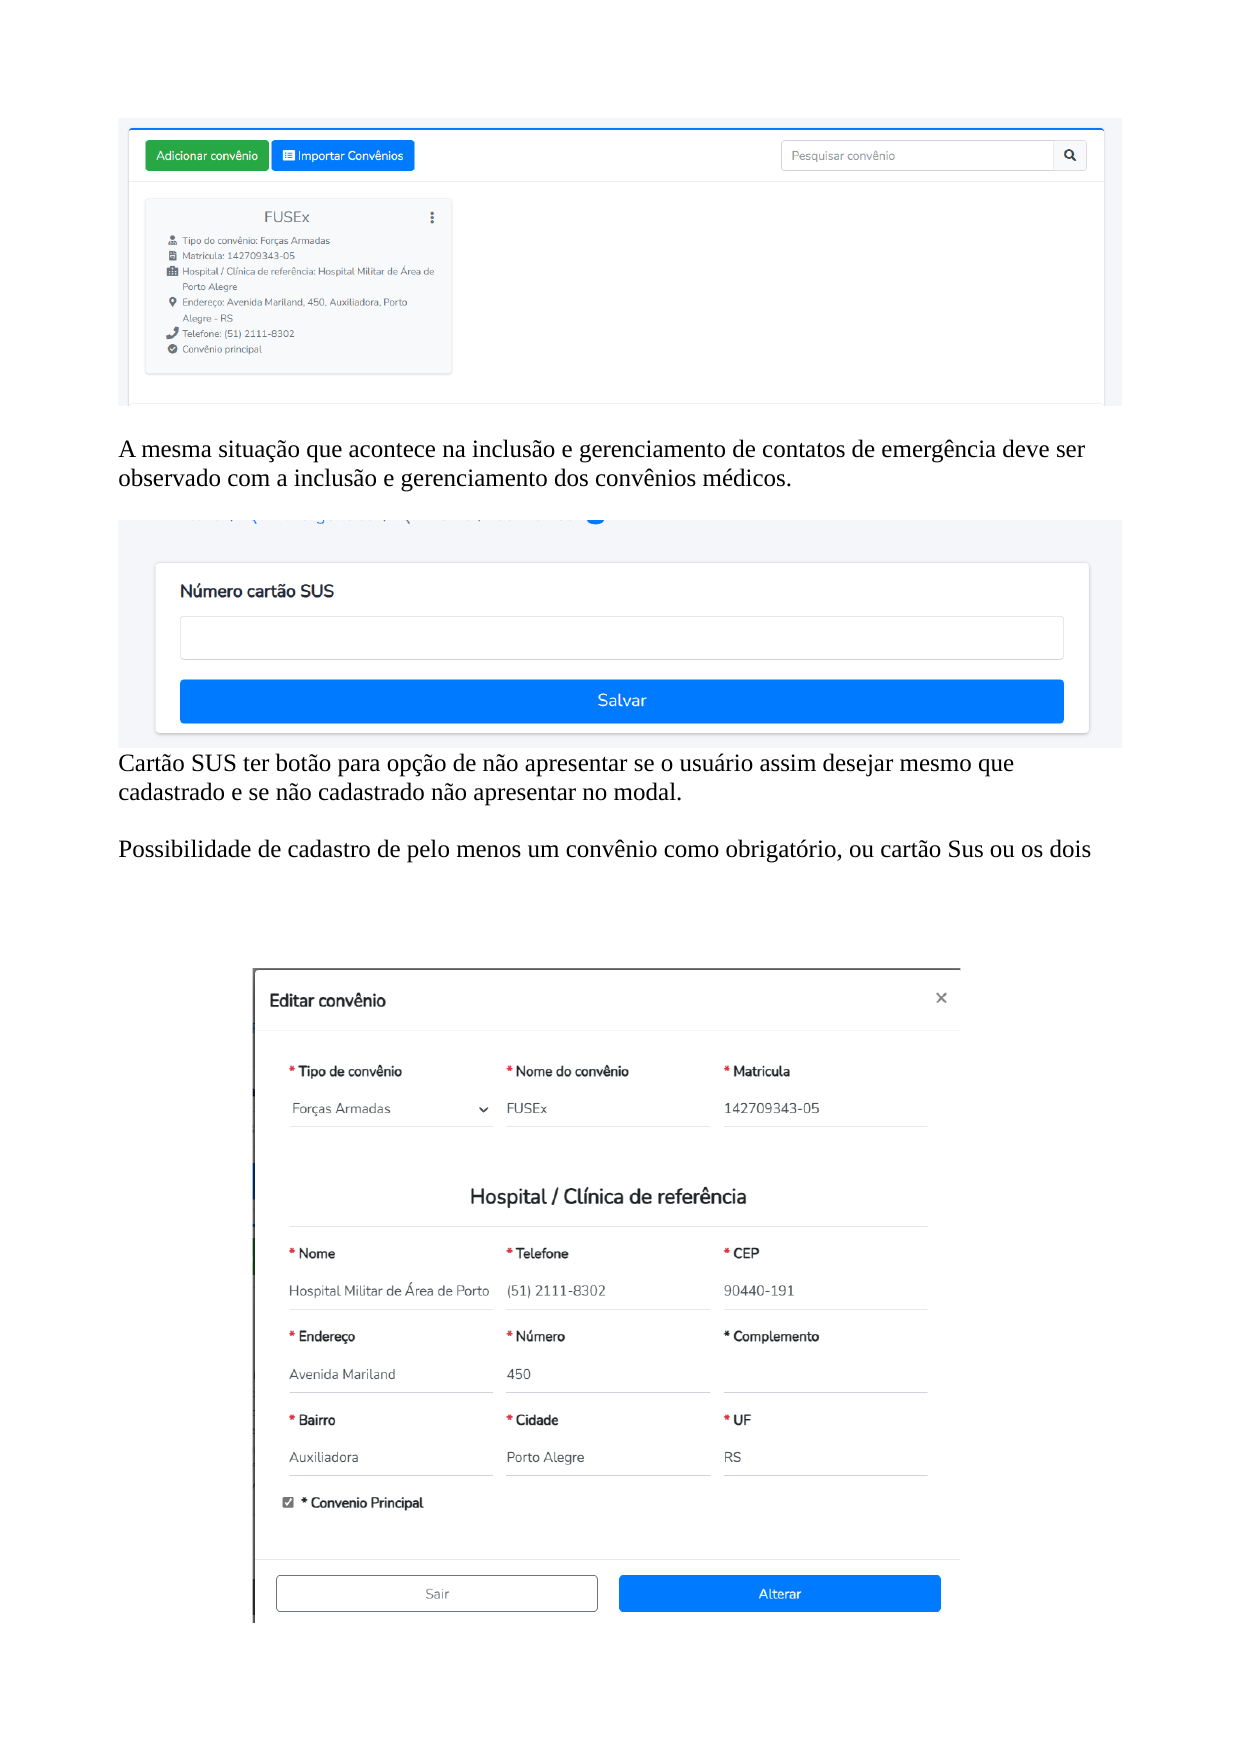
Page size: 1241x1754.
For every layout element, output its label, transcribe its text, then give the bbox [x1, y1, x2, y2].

text A mesma situação que acontece na inclusão e gerenciamento de contatos de emergência deve ser observado com a inclusão e gerenciamento dos convênios médicos. [118, 434, 1122, 492]
text Cartão SUS ter botão para opção de não apresentar se o usuário assim desejar mesmo que cadastrado e se não cadastrado não apresentar no modal. [118, 748, 1122, 805]
text Possibilidade de cadastro de pelo menos um convênio como obrigatório, ou cartão Sus ou os dois [118, 834, 1122, 863]
picture [252, 968, 961, 1623]
picture [118, 118, 1123, 406]
picture [118, 520, 1123, 748]
